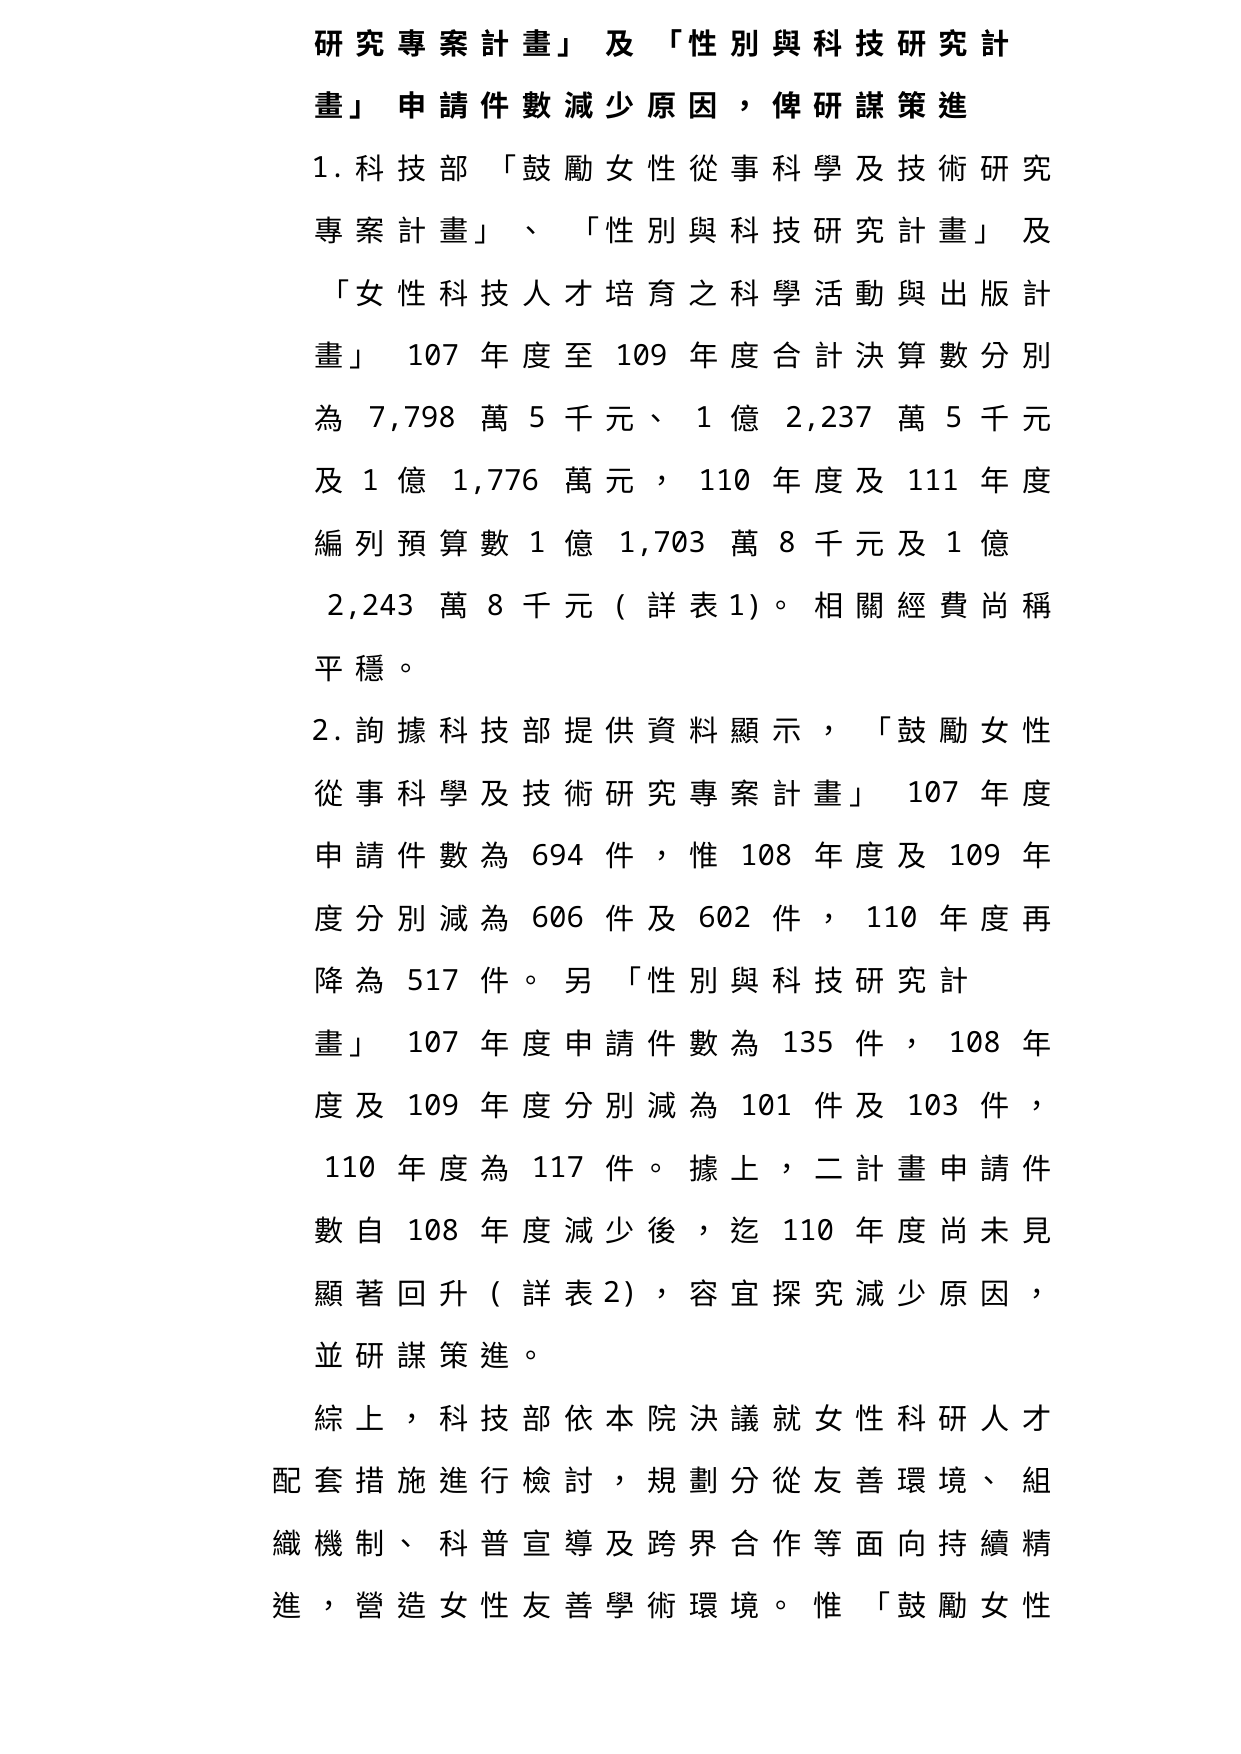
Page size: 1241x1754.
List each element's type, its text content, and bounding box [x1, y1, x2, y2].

text 2.詢據科技部提供資料顯示，「鼓勵女性從事科學及技術研究專案計畫」107年度申請件數為694件，惟108年度及109年度分別減為606件及602件，110年度再降為517件。另「性別與科技研究計畫」107年度申請件數為135件，108年度及109年度分別減為101件及103件，110年度為117件。據上，二計畫申請件數自108年度減少後，迄110年度尚未見顯著回升(詳表2)，容宜探究減少原因，並研謀策進。 [271, 687, 1058, 1375]
text 1.科技部「鼓勵女性從事科學及技術研究專案計畫」、「性別與科技研究計畫」及「女性科技人才培育之科學活動與出版計畫」107年度至109年度合計決算數分別為7,798萬5千元、1億2,237萬5千元及1億1,776萬元，110年度及111年度編列預算數1億1,703萬8千元及1億2,243萬8千元(詳表1)。相關經費尚稱平穩。 [271, 125, 1058, 687]
text 研究專案計畫」及「性別與科技研究計畫」申請件數減少原因，俾研謀策進 [242, 0, 1058, 125]
text 綜上，科技部依本院決議就女性科研人才配套措施進行檢討，規劃分從友善環境、組織機制、科普宣導及跨界合作等面向持續精進，營造女性友善學術環境。惟「鼓勵女性 [242, 1375, 1058, 1625]
